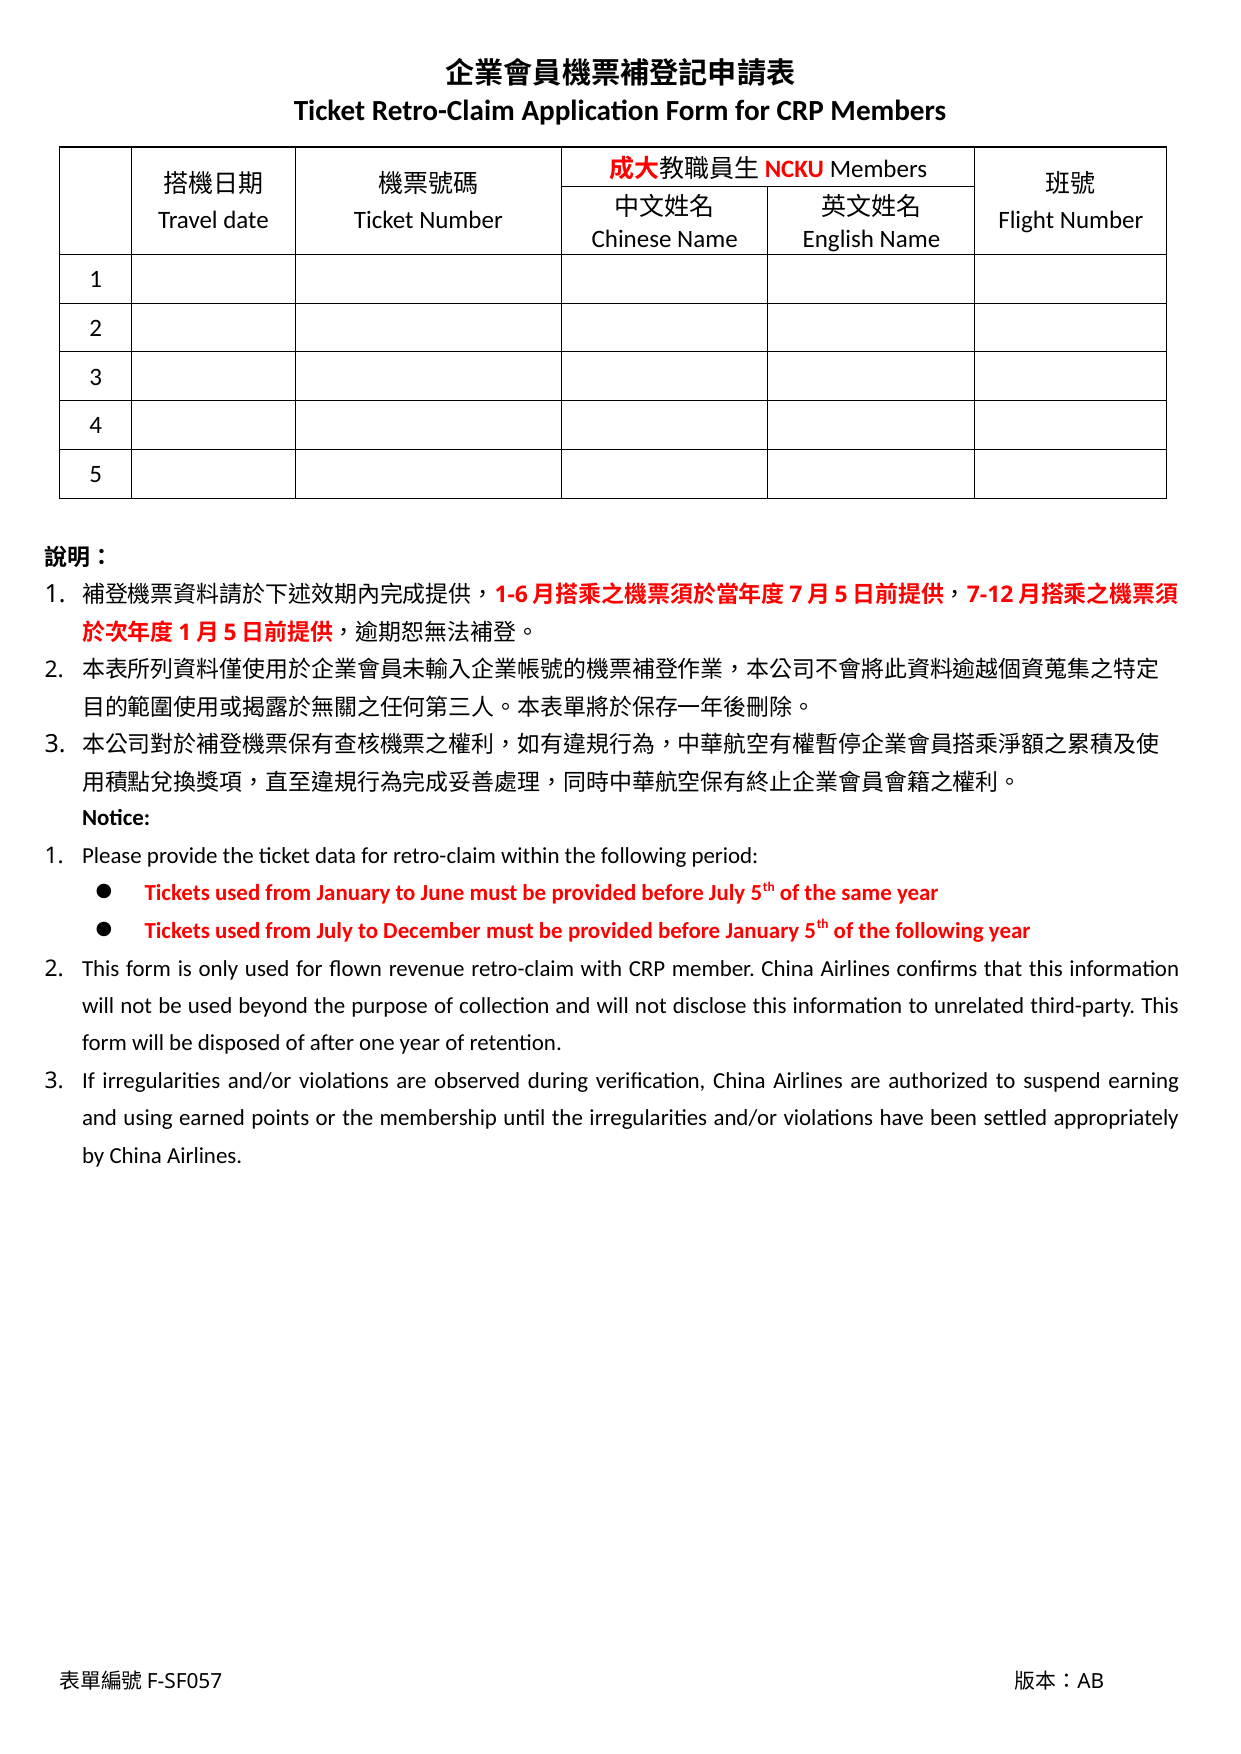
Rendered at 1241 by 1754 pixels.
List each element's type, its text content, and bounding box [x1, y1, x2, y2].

list Tickets used from July to December must be provided before January 5th of the following year [94, 911, 1181, 949]
list Please provide the ticket data for retro-claim within the following period: [44, 836, 1181, 874]
table_cell [562, 450, 767, 498]
table_header 搭機日期 Travel date [132, 148, 295, 253]
list This form is only used for flown revenue retro-claim with CRP member. China Airlines confirms that this information will not be used beyond the purpose of collection and will not disclose this information to unrelated third-party. This form will be disposed of after one year of retention. [44, 949, 1181, 1061]
table_header 機票號碼 Ticket Number [296, 148, 561, 253]
list 本表所列資料僅使用於企業會員未輸入企業帳號的機票補登作業，本公司不會將此資料逾越個資蒐集之特定目的範圍使用或揭露於無關之任何第三人。本表單將於保存一年後刪除。 [44, 649, 1181, 724]
table_cell 英文姓名 English Name [768, 187, 974, 253]
table_cell [296, 255, 561, 302]
table_cell [768, 352, 974, 400]
table_cell [768, 255, 974, 302]
table_cell 中文姓名 Chinese Name [562, 187, 767, 253]
list If irregularities and/or violations are observed during verification, China Airlines are authorized to suspend earning and using earned points or the membership until the irregularities and/or violations have been settled appropriately by China Airlines. [44, 1061, 1181, 1174]
table_cell [296, 401, 561, 449]
table_header [60, 148, 131, 253]
table_cell [562, 352, 767, 400]
table_cell [296, 352, 561, 400]
table_cell [975, 304, 1166, 351]
text 說明： [44, 499, 1181, 574]
table_cell [296, 450, 561, 498]
table_cell [562, 304, 767, 351]
table_cell [975, 255, 1166, 302]
table_cell 2 [60, 304, 131, 351]
table_cell [562, 255, 767, 302]
table_cell 1 [60, 255, 131, 302]
list 補登機票資料請於下述效期內完成提供，1-6月搭乘之機票須於當年度7月5日前提供，7-12月搭乘之機票須於次年度1月5日前提供，逾期恕無法補登。 [44, 574, 1181, 649]
table_cell [975, 352, 1166, 400]
table_header 成大教職員生 NCKU Members [562, 148, 974, 186]
table_cell [975, 401, 1166, 449]
list Tickets used from January to June must be provided before July 5th of the same year [94, 874, 1181, 911]
table_cell [132, 401, 295, 449]
table_cell 3 [60, 352, 131, 400]
table_header 班號 Flight Number [975, 148, 1166, 253]
table_cell [296, 304, 561, 351]
table_cell [975, 450, 1166, 498]
text Ticket Retro-Claim Application Form for CRP Members [59, 92, 1181, 128]
list 本公司對於補登機票保有查核機票之權利，如有違規行為，中華航空有權暫停企業會員搭乘淨額之累積及使用積點兌換獎項，直至違規行為完成妥善處理，同時中華航空保有終止企業會員會籍之權利。 Notice: [44, 724, 1181, 836]
table_cell [132, 255, 295, 302]
table_cell [132, 450, 295, 498]
table_cell 5 [60, 450, 131, 498]
table_cell [768, 304, 974, 351]
table_cell [132, 304, 295, 351]
table_cell [768, 401, 974, 449]
table_cell [768, 450, 974, 498]
table_cell 4 [60, 401, 131, 449]
table_cell [132, 352, 295, 400]
text 企業會員機票補登記申請表 [59, 50, 1181, 92]
table_cell [562, 401, 767, 449]
